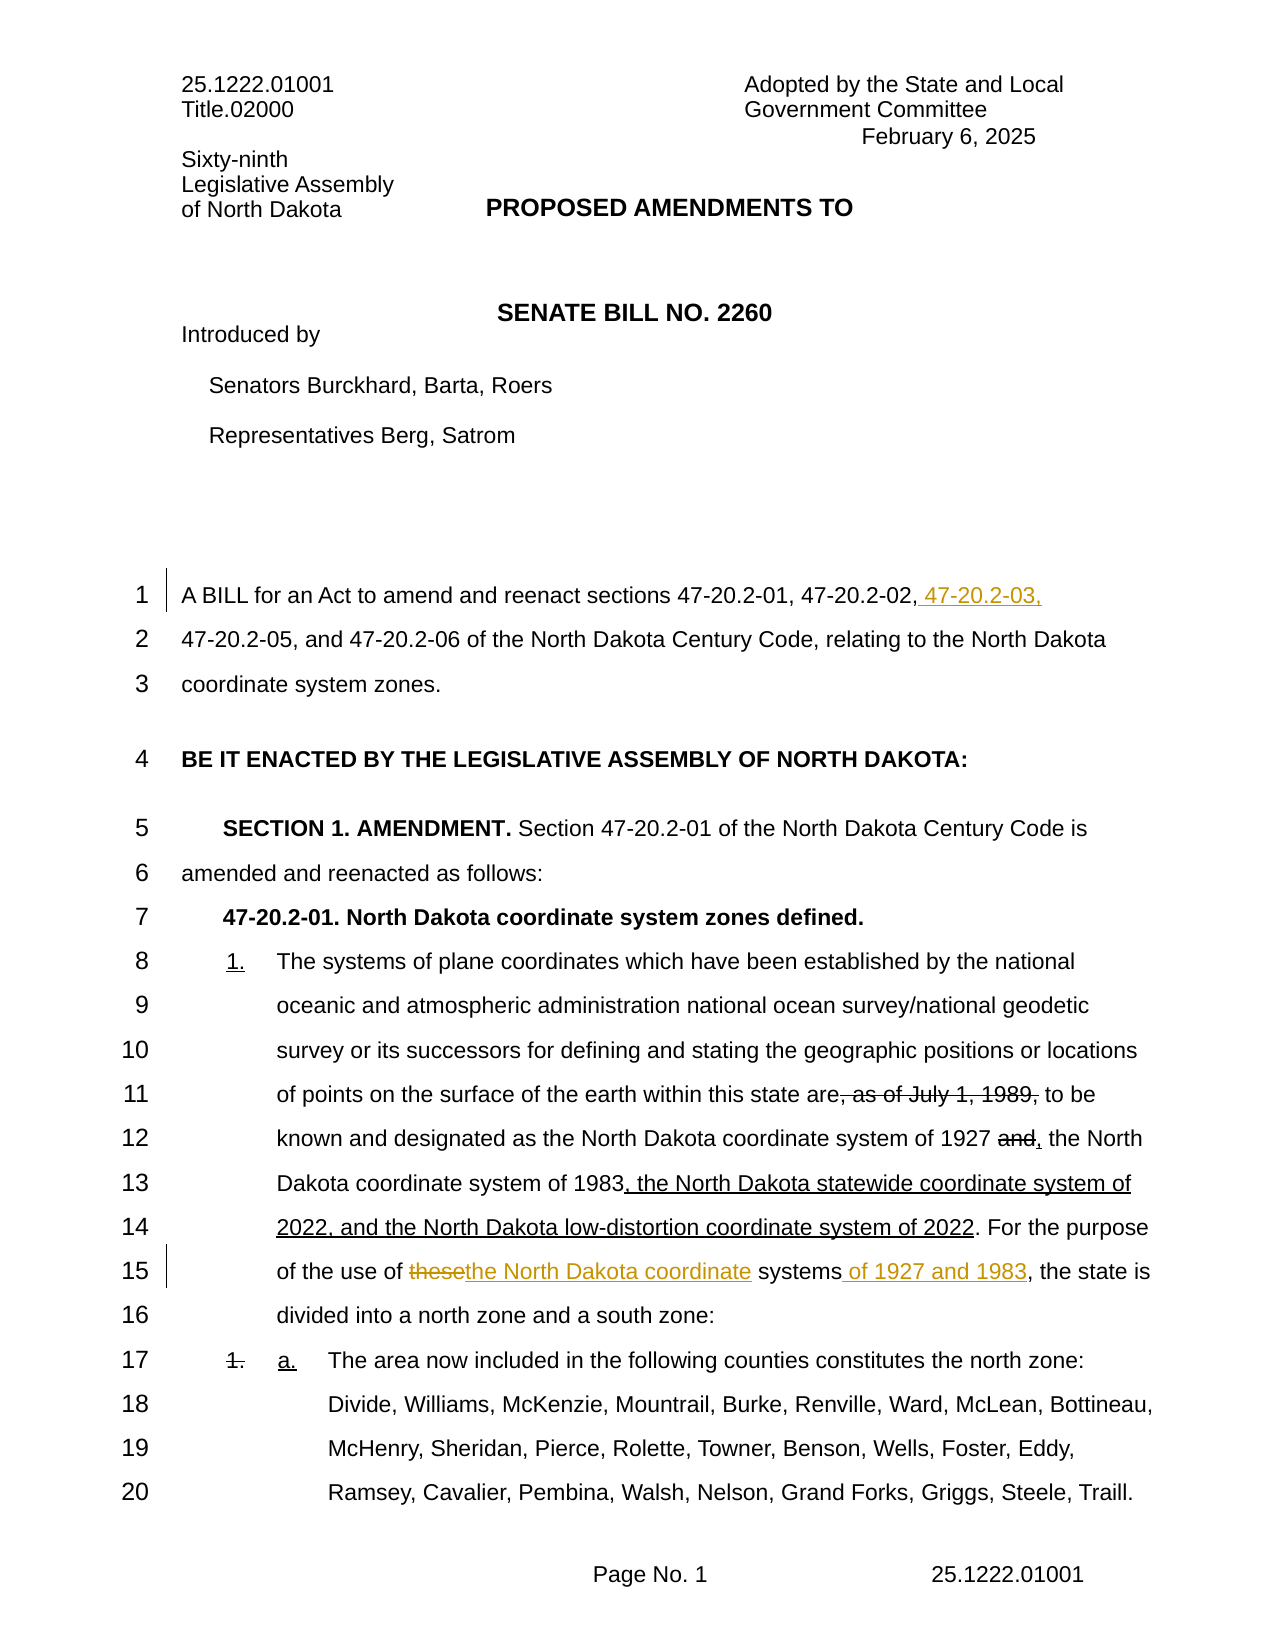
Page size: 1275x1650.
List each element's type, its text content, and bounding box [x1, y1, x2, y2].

text 1. a. The area now included in the following counties constitutes the north zone: Divide, Williams, McKenzie, Mountrail, Burke, Renville, Ward, McLean, Bottineau, McHenry, Sheridan, Pierce, Rolette, Towner, Benson, Wells, Foster, Eddy, Ramsey, Cavalier, Pembina, Walsh, Nelson, Grand Forks, Griggs, Steele, Traill. [181, 1333, 1154, 1510]
text of North Dakota [181, 198, 1154, 223]
text Senators Burckhard, Barta, Roers [208, 375, 1154, 398]
text BE IT ENACTED BY THE LEGISLATIVE ASSEMBLY OF NORTH DAKOTA: [181, 732, 1154, 776]
text SECTION 1. AMENDMENT. Section 47‑20.2‑01 of the North Dakota Century Code is amended and reenacted as follows: [181, 801, 1154, 890]
table_cell Sixty-ninth [181, 123, 744, 173]
text 1. The systems of plane coordinates which have been established by the national oceanic and atmospheric administration national ocean survey/national geodetic survey or its successors for defining and stating the geographic positions or locations of points on the surface of the earth within this state are, as of July 1, 1989, to be known and designated as the North Dakota coordinate system of 1927 and, the North Dakota coordinate system of 1983, the North Dakota statewide coordinate system of 2022, and the North Dakota low‑distortion coordinate system of 2022. For the purpose of the use of the North Dakota coordinate systems of 1927 and 1983, the state is divided into a north zone and a south zone: [181, 934, 1154, 1333]
text Introduced by [181, 323, 1154, 348]
title PROPOSED AMENDMENTS TO [486, 192, 872, 221]
table_header Adopted by the State and Local Government Committee [744, 73, 1153, 123]
title Senate BILL NO. 2260 [490, 297, 772, 326]
table_header 25.1222.01001 Title.02000 [181, 73, 744, 123]
table_cell February 6, 2025 [744, 123, 1153, 173]
subtitle 47‑20.2‑01. North Dakota coordinate system zones defined. [181, 890, 1154, 934]
text Representatives Berg, Satrom [208, 425, 1154, 448]
title A BILL for an Act to amend and reenact sections 47‑20.2‑01, 47‑20.2‑02, 47‑20.2‑03, 47‑20.2‑05, and 47‑20.2‑06 of the North Dakota Century Code, relating to the North Dakota coordinate system zones. [181, 568, 1154, 701]
text Legislative Assembly [181, 173, 1154, 198]
